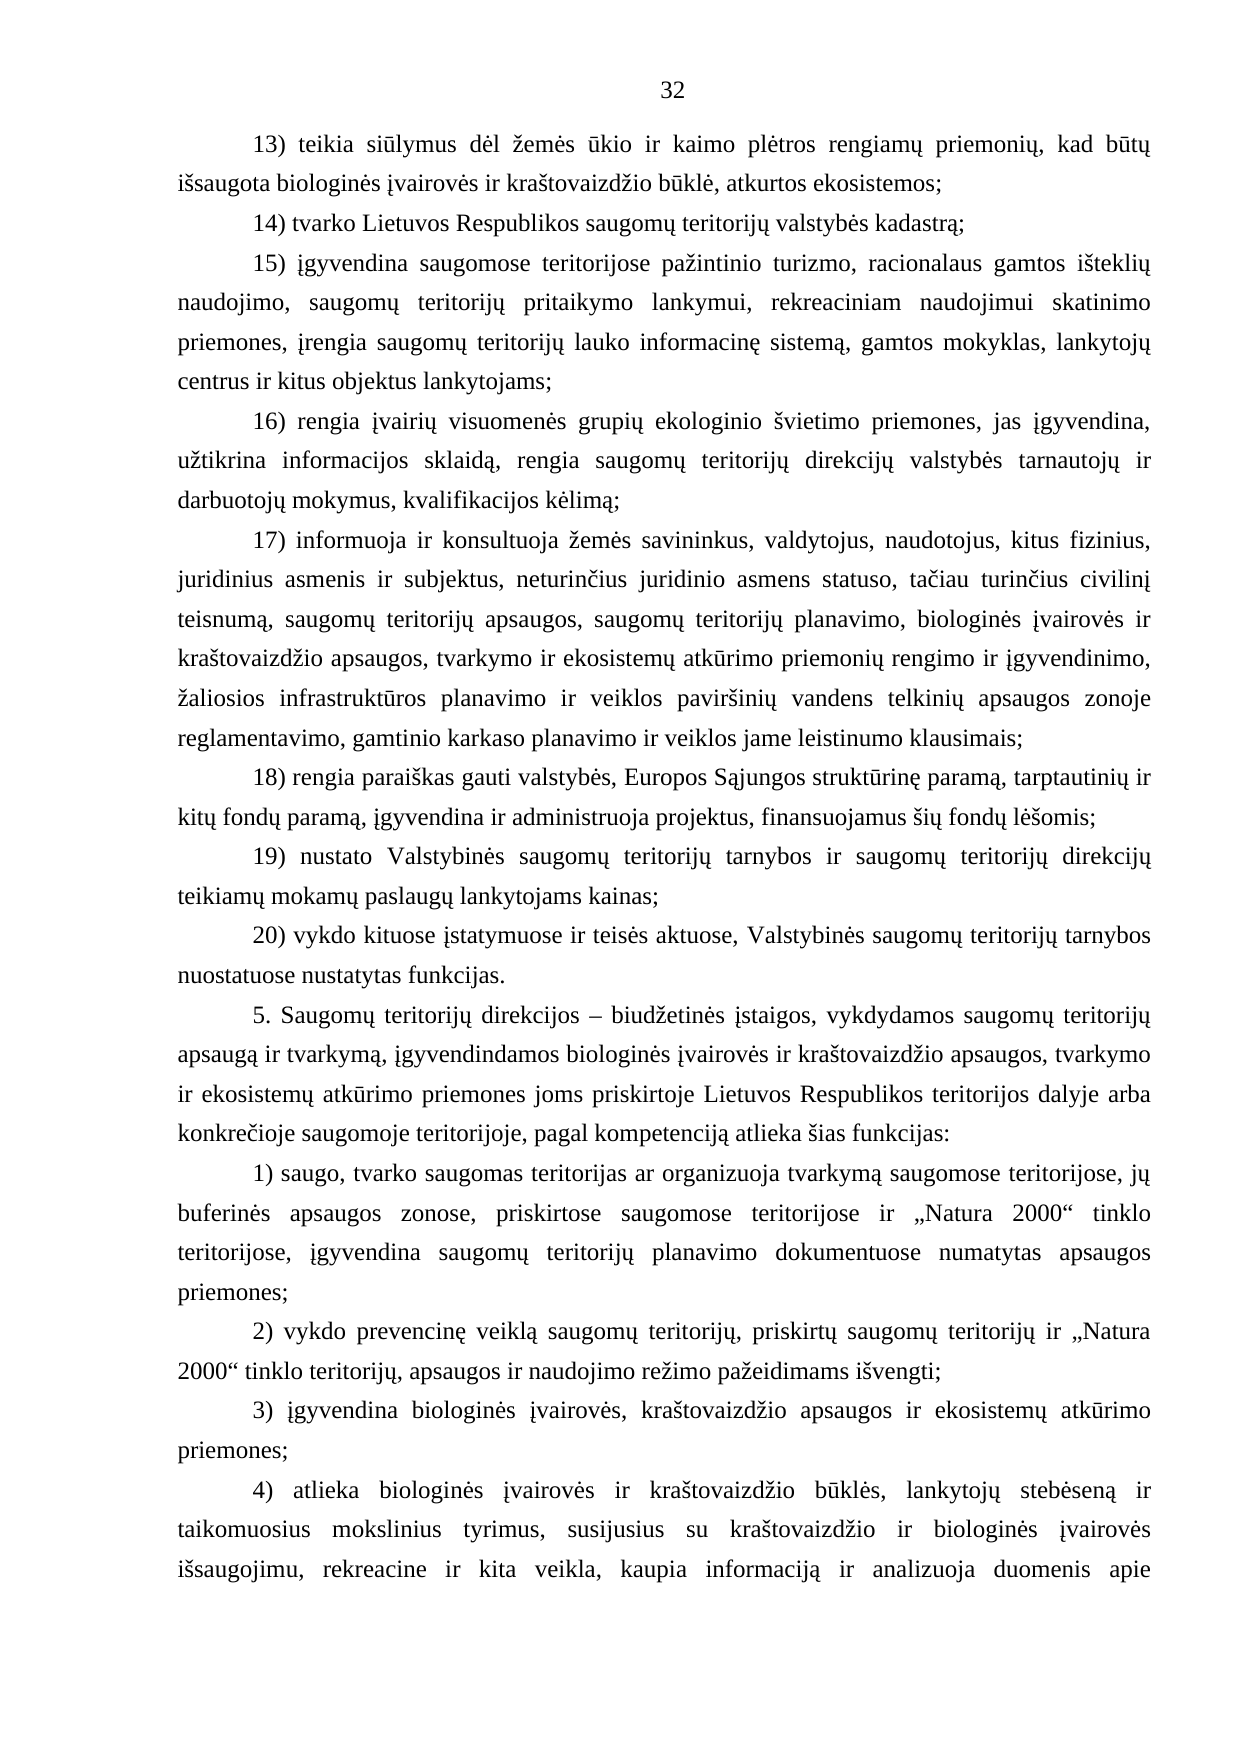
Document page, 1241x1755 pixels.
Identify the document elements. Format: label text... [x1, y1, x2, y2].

text 5. Saugomų teritorijų direkcijos – biudžetinės įstaigos, vykdydamos saugomų teritorijų apsaugą ir tvarkymą, įgyvendindamos biologinės įvairovės ir kraštovaizdžio apsaugos, tvarkymo ir ekosistemų atkūrimo priemones joms priskirtoje Lietuvos Respublikos teritorijos dalyje arba konkrečioje saugomoje teritorijoje, pagal kompetenciją atlieka šias funkcijas: [177, 989, 1152, 1147]
text 17) informuoja ir konsultuoja žemės savininkus, valdytojus, naudotojus, kitus fizinius, juridinius asmenis ir subjektus, neturinčius juridinio asmens statuso, tačiau turinčius civilinį teisnumą, saugomų teritorijų apsaugos, saugomų teritorijų planavimo, biologinės įvairovės ir kraštovaizdžio apsaugos, tvarkymo ir ekosistemų atkūrimo priemonių rengimo ir įgyvendinimo, žaliosios infrastruktūros planavimo ir veiklos paviršinių vandens telkinių apsaugos zonoje reglamentavimo, gamtinio karkaso planavimo ir veiklos jame leistinumo klausimais; [177, 514, 1152, 751]
text 19) nustato Valstybinės saugomų teritorijų tarnybos ir saugomų teritorijų direkcijų teikiamų mokamų paslaugų lankytojams kainas; [177, 831, 1152, 910]
text 18) rengia paraiškas gauti valstybės, Europos Sąjungos struktūrinę paramą, tarptautinių ir kitų fondų paramą, įgyvendina ir administruoja projektus, finansuojamus šių fondų lėšomis; [177, 751, 1152, 831]
text 14) tvarko Lietuvos Respublikos saugomų teritorijų valstybės kadastrą; [177, 197, 1152, 237]
text 20) vykdo kituose įstatymuose ir teisės aktuose, Valstybinės saugomų teritorijų tarnybos nuostatuose nustatytas funkcijas. [177, 910, 1152, 989]
text 15) įgyvendina saugomose teritorijose pažintinio turizmo, racionalaus gamtos išteklių naudojimo, saugomų teritorijų pritaikymo lankymui, rekreaciniam naudojimui skatinimo priemones, įrengia saugomų teritorijų lauko informacinę sistemą, gamtos mokyklas, lankytojų centrus ir kitus objektus lankytojams; [177, 237, 1152, 395]
text 16) rengia įvairių visuomenės grupių ekologinio švietimo priemones, jas įgyvendina, užtikrina informacijos sklaidą, rengia saugomų teritorijų direkcijų valstybės tarnautojų ir darbuotojų mokymus, kvalifikacijos kėlimą; [177, 395, 1152, 514]
text 13) teikia siūlymus dėl žemės ūkio ir kaimo plėtros rengiamų priemonių, kad būtų išsaugota biologinės įvairovės ir kraštovaizdžio būklė, atkurtos ekosistemos; [177, 118, 1152, 197]
text 4) atlieka biologinės įvairovės ir kraštovaizdžio būklės, lankytojų stebėseną ir taikomuosius mokslinius tyrimus, susijusius su kraštovaizdžio ir biologinės įvairovės išsaugojimu, rekreacine ir kita veikla, kaupia informaciją ir analizuoja duomenis apie [177, 1464, 1152, 1583]
text 1) saugo, tvarko saugomas teritorijas ar organizuoja tvarkymą saugomose teritorijose, jų buferinės apsaugos zonose, priskirtose saugomose teritorijose ir „Natura 2000“ tinklo teritorijose, įgyvendina saugomų teritorijų planavimo dokumentuose numatytas apsaugos priemones; [177, 1147, 1152, 1306]
text 3) įgyvendina biologinės įvairovės, kraštovaizdžio apsaugos ir ekosistemų atkūrimo priemones; [177, 1385, 1152, 1464]
text 2) vykdo prevencinę veiklą saugomų teritorijų, priskirtų saugomų teritorijų ir „Natura 2000“ tinklo teritorijų, apsaugos ir naudojimo režimo pažeidimams išvengti; [177, 1306, 1152, 1385]
